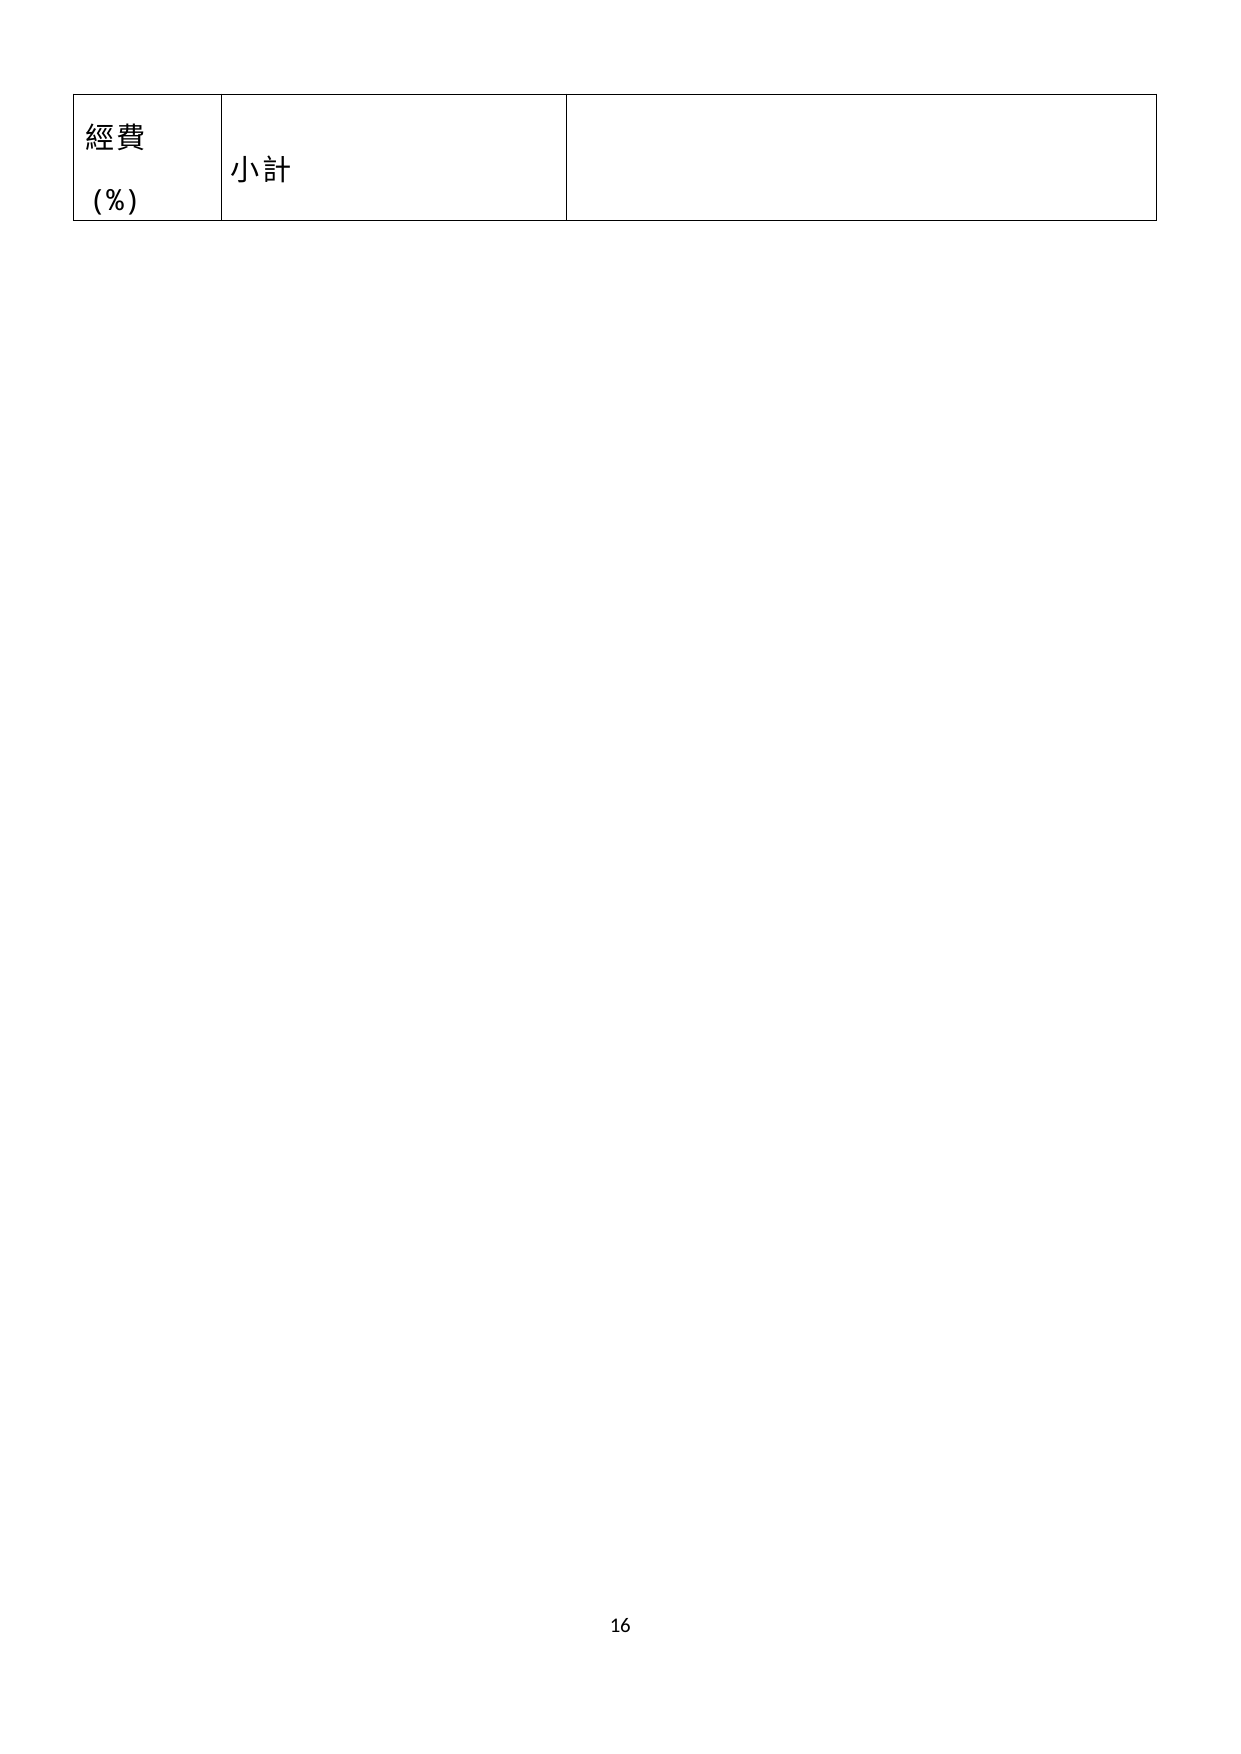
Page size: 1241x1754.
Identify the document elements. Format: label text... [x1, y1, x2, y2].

table_cell 經費 (%) [74, 95, 221, 219]
table_cell [567, 95, 1156, 219]
table_cell 小計 [222, 95, 566, 219]
